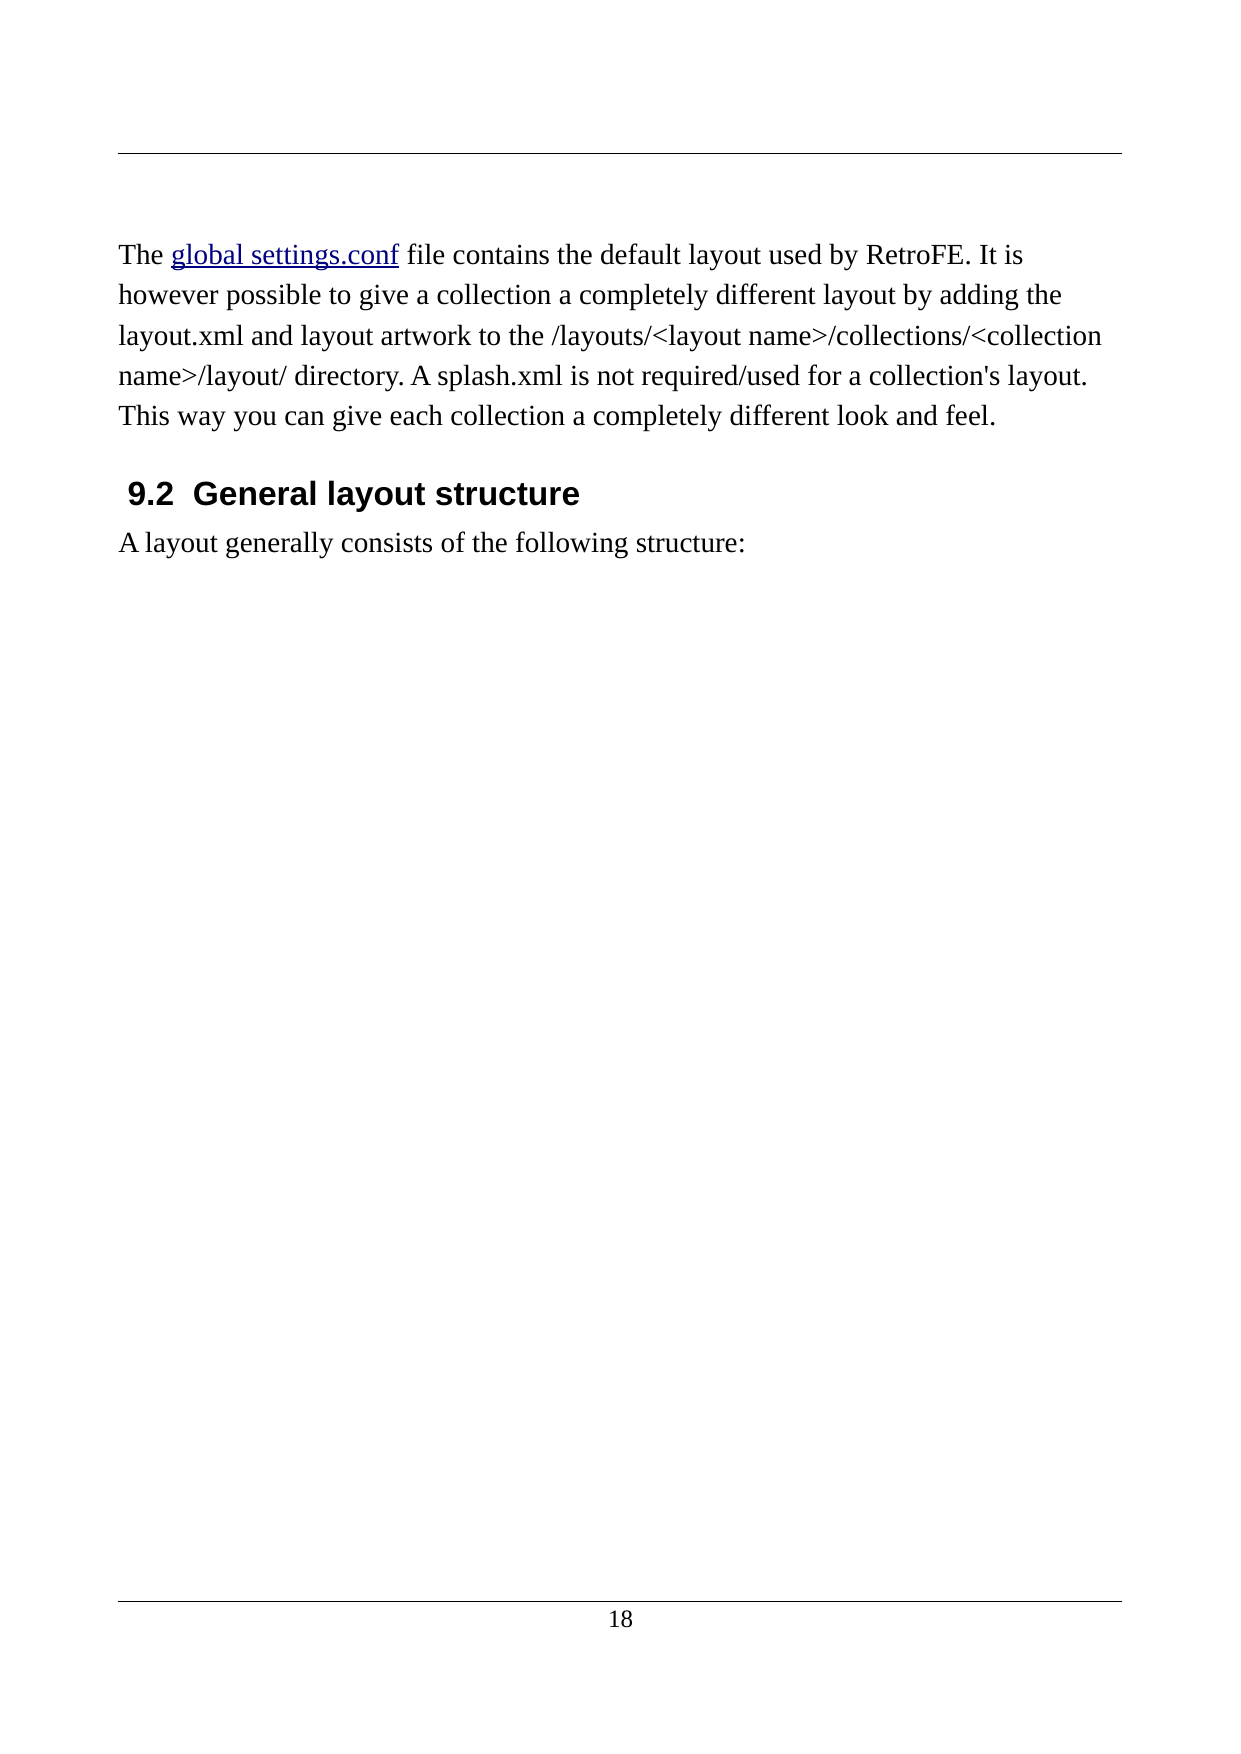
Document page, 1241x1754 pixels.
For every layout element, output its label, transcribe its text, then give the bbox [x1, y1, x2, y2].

text The global settings.conf file contains the default layout used by RetroFE. It is however possible to give a collection a completely different layout by adding the layout.xml and layout artwork to the /layouts/<layout name>/collections/<collection name>/layout/ directory. A splash.xml is not required/used for a collection's layout. This way you can give each collection a completely different look and feel. [118, 237, 1122, 432]
text A layout generally consists of the following structure: [118, 525, 1122, 558]
subtitle General layout structure [118, 474, 1122, 512]
